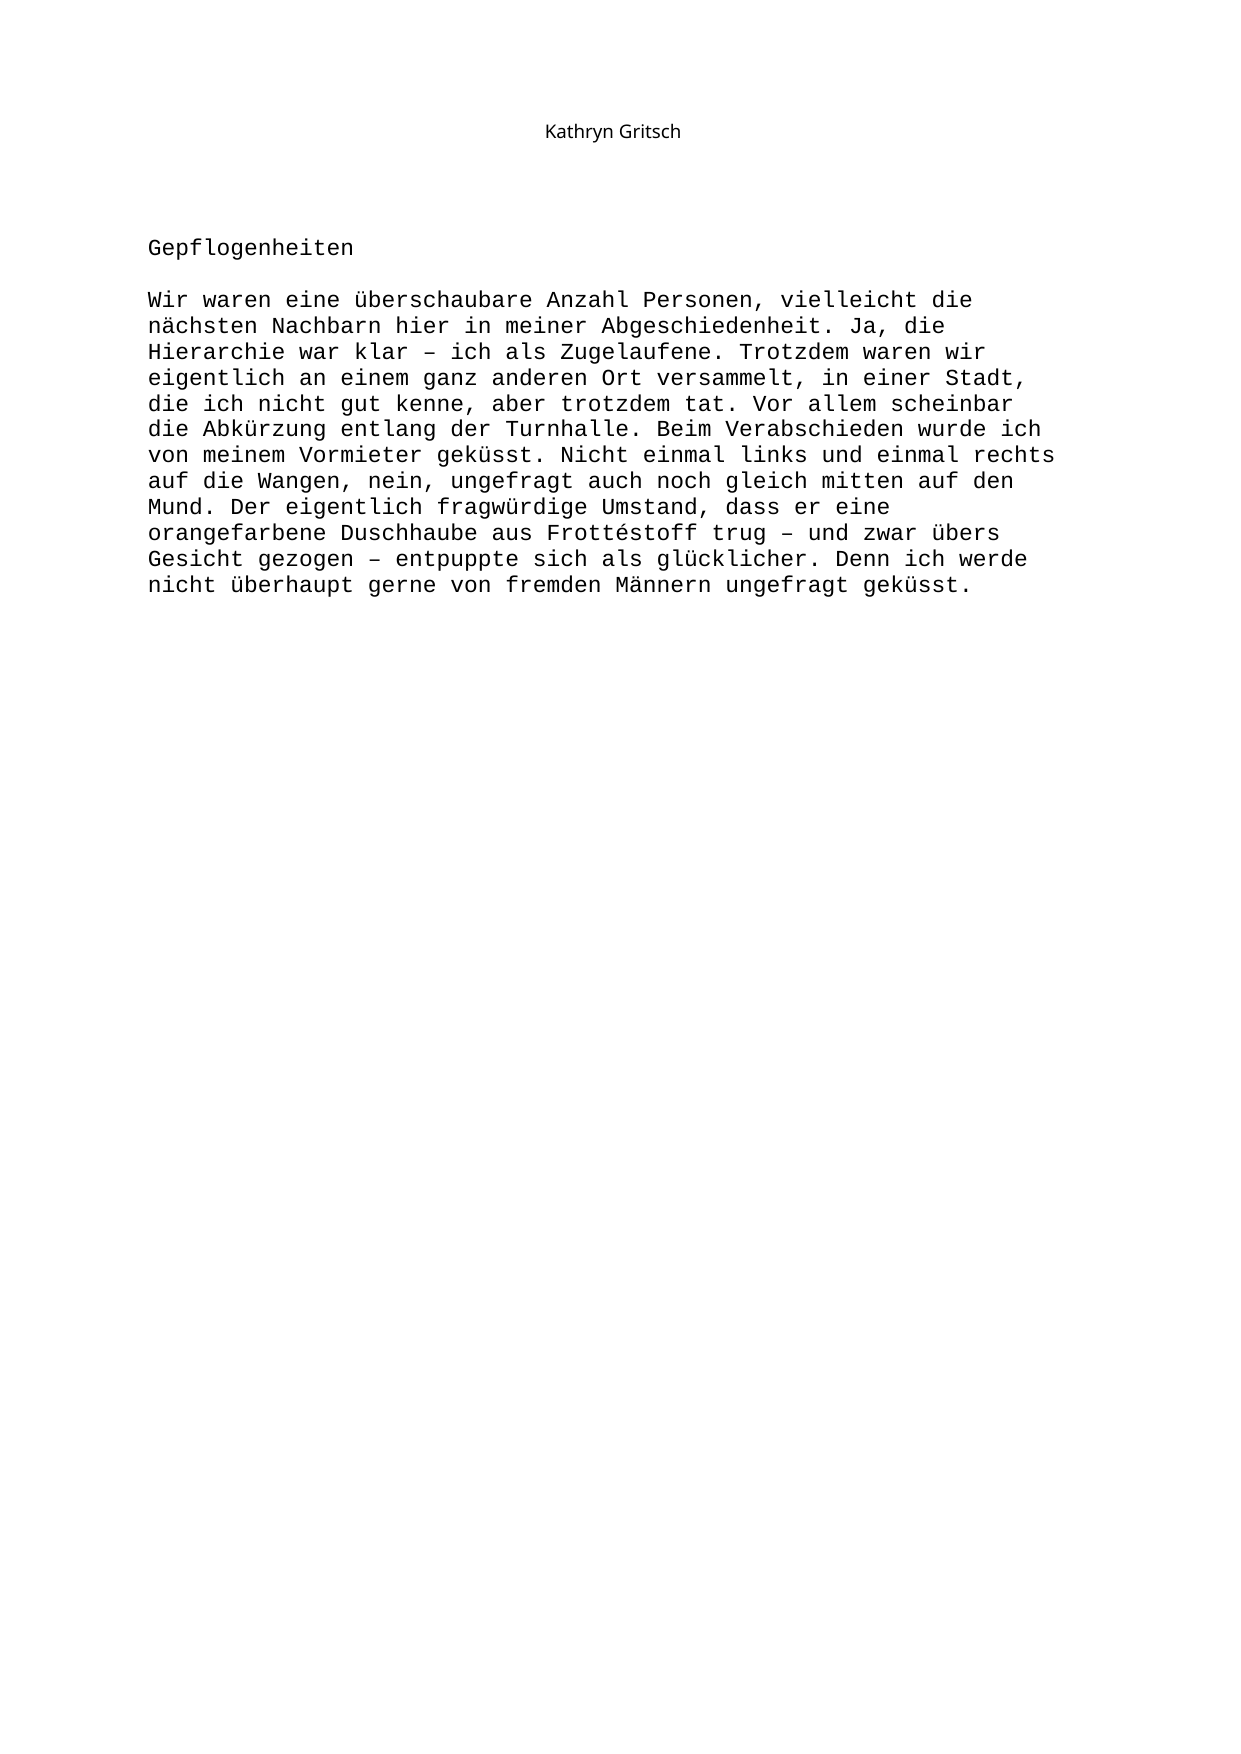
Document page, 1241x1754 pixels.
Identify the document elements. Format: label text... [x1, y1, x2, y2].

text Wir waren eine überschaubare Anzahl Personen, vielleicht die nächsten Nachbarn hier in meiner Abgeschiedenheit. Ja, die Hierarchie war klar – ich als Zugelaufene. Trotzdem waren wir eigentlich an einem ganz anderen Ort versammelt, in einer Stadt, die ich nicht gut kenne, aber trotzdem tat. Vor allem scheinbar die Abkürzung entlang der Turnhalle. Beim Verabschieden wurde ich von meinem Vormieter geküsst. Nicht einmal links und einmal rechts auf die Wangen, nein, ungefragt auch noch gleich mitten auf den Mund. Der eigentlich fragwürdige Umstand, dass er eine orangefarbene Duschhaube aus Frottéstoff trug – und zwar übers Gesicht gezogen – entpuppte sich als glücklicher. Denn ich werde nicht überhaupt gerne von fremden Männern ungefragt geküsst. [148, 288, 1063, 599]
text Gepflogenheiten [148, 236, 1063, 262]
